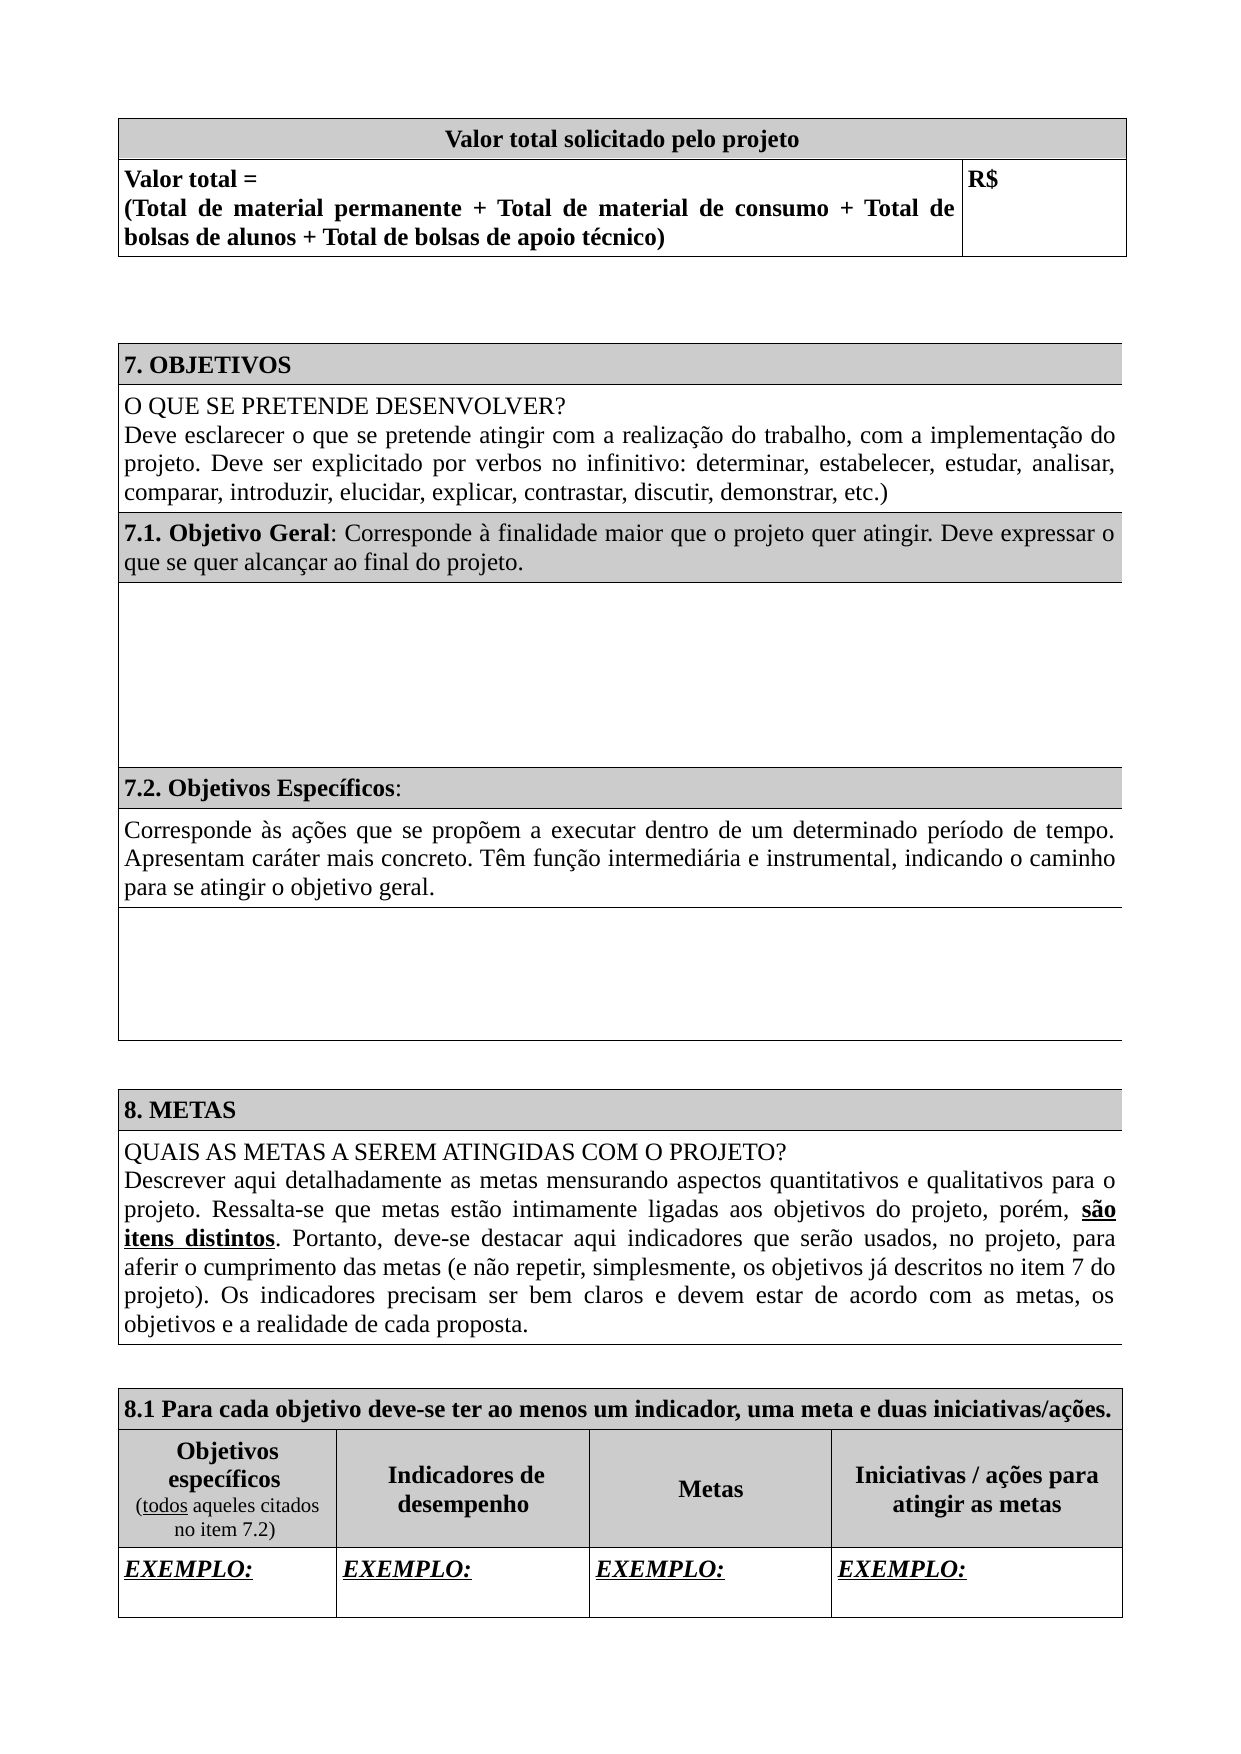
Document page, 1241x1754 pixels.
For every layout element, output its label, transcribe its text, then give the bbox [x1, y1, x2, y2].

table_cell EXEMPLO: [590, 1548, 831, 1617]
table_cell [119, 583, 1122, 767]
table_cell EXEMPLO: [832, 1548, 1122, 1617]
table_header 7. OBJETIVOS [119, 344, 1122, 384]
table_cell EXEMPLO: [337, 1548, 589, 1617]
table_cell Corresponde às ações que se propõem a executar dentro de um determinado período de tempo. Apresentam caráter mais concreto. Têm função intermediária e instrumental, indicando o caminho para se atingir o objetivo geral. [119, 809, 1122, 907]
table_cell Indicadores de desempenho [337, 1430, 589, 1547]
table_cell QUAIS AS METAS A SEREM ATINGIDAS COM O PROJETO? Descrever aqui detalhadamente as metas mensurando aspectos quantitativos e qualitativos para o projeto. Ressalta-se que metas estão intimamente ligadas aos objetivos do projeto, porém, são itens distintos. Portanto, deve-se destacar aqui indicadores que serão usados, no projeto, para aferir o cumprimento das metas (e não repetir, simplesmente, os objetivos já descritos no item 7 do projeto). Os indicadores precisam ser bem claros e devem estar de acordo com as metas, os objetivos e a realidade de cada proposta. [119, 1131, 1122, 1344]
table_header 8.1 Para cada objetivo deve-se ter ao menos um indicador, uma meta e duas iniciativas/ações. [119, 1389, 1122, 1429]
table_cell Metas [590, 1430, 831, 1547]
table_cell [119, 908, 1122, 1040]
table_cell Valor total = (Total de material permanente + Total de material de consumo + Total de bolsas de alunos + Total de bolsas de apoio técnico) [119, 160, 962, 256]
table_cell 7.2. Objetivos Específicos: [119, 768, 1122, 808]
table_cell R$ [963, 160, 1126, 256]
table_header Valor total solicitado pelo projeto [119, 119, 1126, 158]
table_cell O QUE SE PRETENDE DESENVOLVER? Deve esclarecer o que se pretende atingir com a realização do trabalho, com a implementação do projeto. Deve ser explicitado por verbos no infinitivo: determinar, estabelecer, estudar, analisar, comparar, introduzir, elucidar, explicar, contrastar, discutir, demonstrar, etc.) [119, 385, 1122, 512]
table_cell Objetivos específicos (todos aqueles citados no item 7.2) [119, 1430, 336, 1547]
table_cell 7.1. Objetivo Geral: Corresponde à finalidade maior que o projeto quer atingir. Deve expressar o que se quer alcançar ao final do projeto. [119, 513, 1122, 582]
table_cell EXEMPLO: [119, 1548, 336, 1617]
table_cell Iniciativas / ações para atingir as metas [832, 1430, 1122, 1547]
table_header 8. METAS [119, 1090, 1122, 1130]
